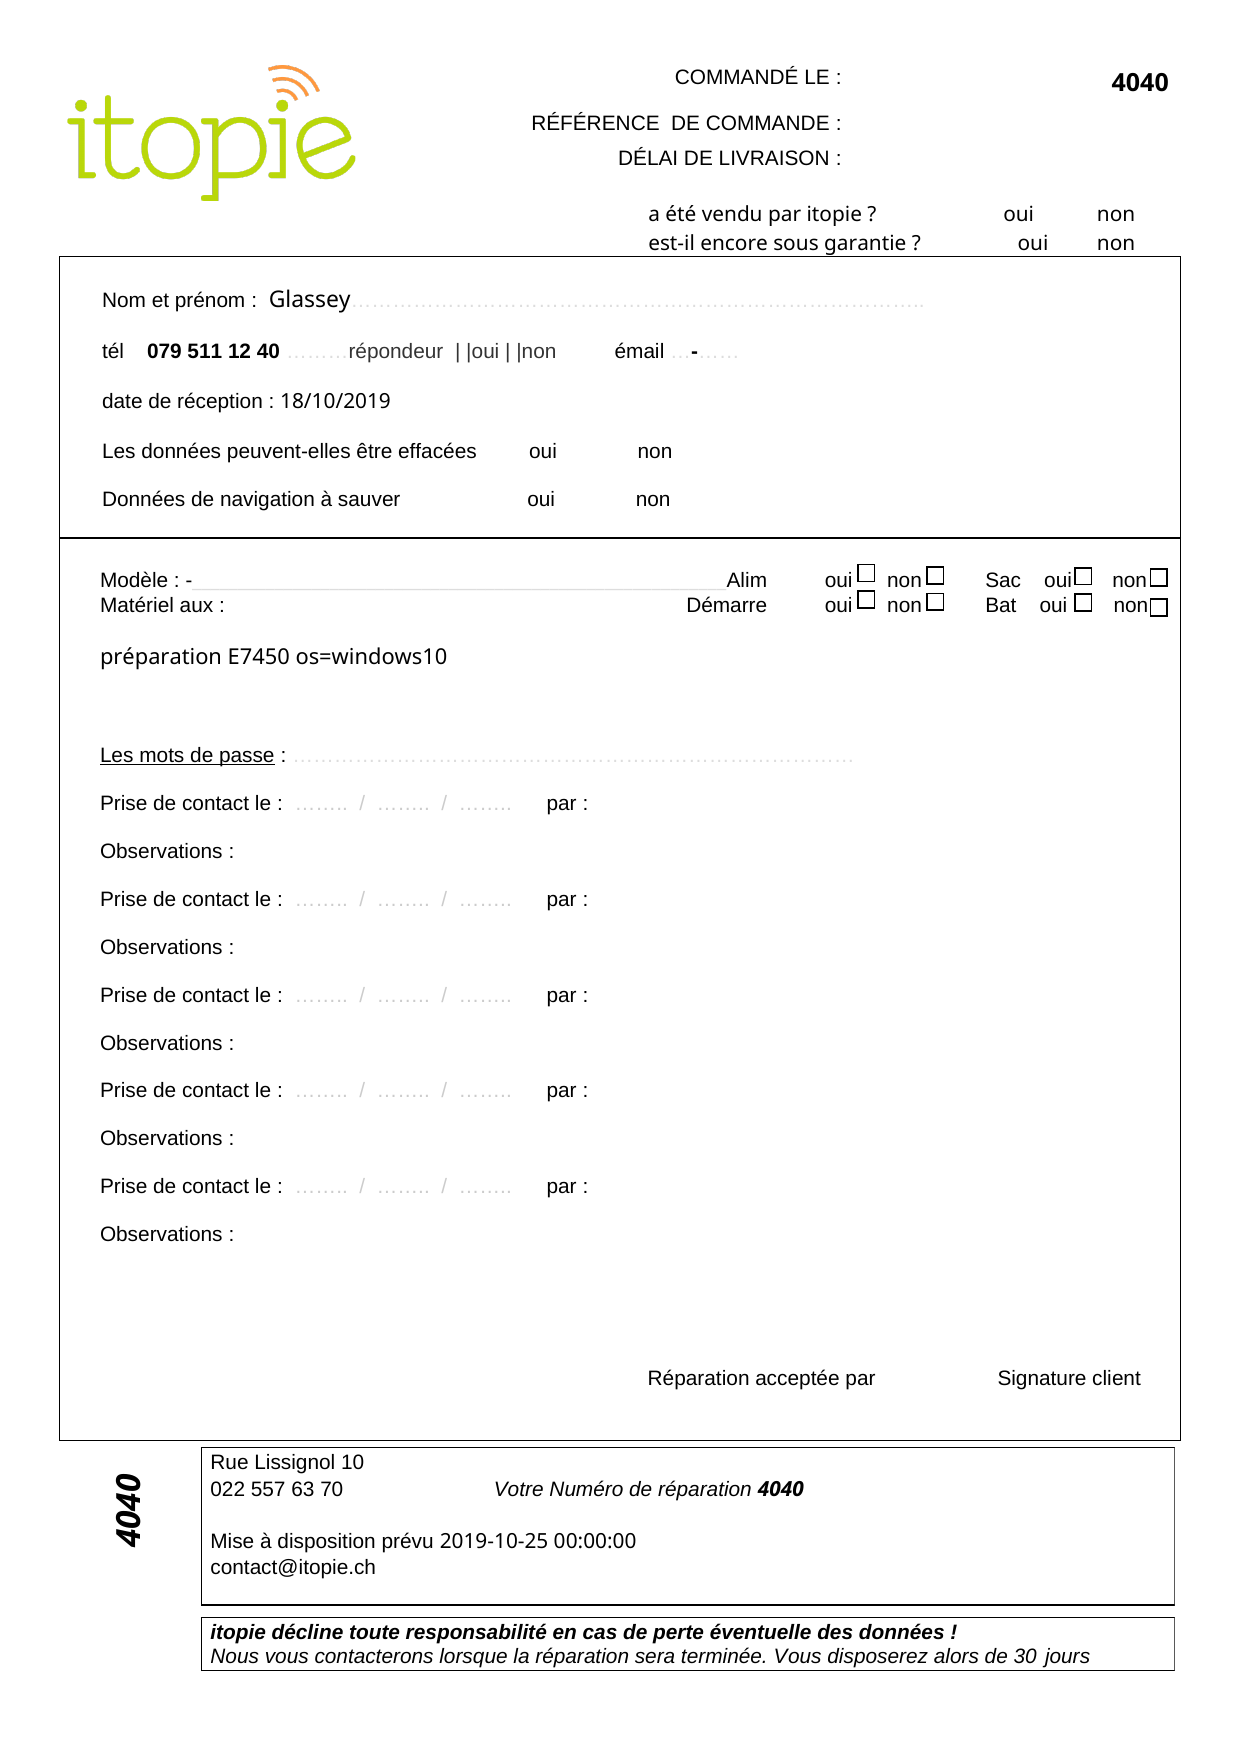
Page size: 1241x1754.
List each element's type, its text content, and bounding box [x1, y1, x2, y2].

table_cell itopie décline toute responsabilité en cas de perte éventuelle des données ! Nous vous contacterons lorsque la réparation sera terminée. Vous disposerez alors de 30 jours [195, 1611, 1180, 1677]
text Réparation acceptée par Signature client [60, 1363, 1180, 1390]
table_header COMMANDÉ LE : [490, 59, 847, 104]
text Observations : [60, 931, 1180, 958]
table_cell RÉFÉRENCE DE COMMANDE : [490, 105, 847, 140]
table_cell [847, 105, 1180, 140]
text Modèle : - Alim oui non Sac oui non [879, 562, 925, 590]
table_header Rue Lissignol 10 022 557 63 70 Votre Numéro de réparation 4040 Mise à disposition prévu 2019-10-25 00:00:00 contact@itopie.ch [195, 1441, 1180, 1611]
text tél 079 511 12 40 ………répondeur | |oui | |non émail …-…… [60, 335, 1180, 362]
picture [67, 65, 356, 201]
text Modèle : - Alim oui non Sac oui non [60, 562, 856, 590]
text Observations : [60, 836, 1180, 863]
text Nom et prénom : Glassey……………………………………………………………………….. [60, 280, 1180, 314]
text a été vendu par itopie ? oui non [59, 199, 1181, 228]
text Les données peuvent-elles être effacées oui non [60, 436, 1180, 463]
text Données de navigation à sauver oui non [60, 484, 1180, 511]
text Matériel aux : Démarre oui non Bat oui non [60, 590, 1180, 617]
text Prise de contact le : …….. / …….. / …….. par : [60, 883, 1180, 911]
text Observations : [60, 1027, 1180, 1054]
text Prise de contact le : …….. / …….. / …….. par : [60, 1075, 1180, 1102]
text Les mots de passe : ……………………………………………………………………… [60, 740, 1180, 767]
text Observations : [60, 1219, 1180, 1246]
text est-il encore sous garantie ? oui non [59, 228, 1181, 256]
table_cell DÉLAI DE LIVRAISON : [490, 140, 847, 175]
table_cell [847, 140, 1180, 175]
text Prise de contact le : …….. / …….. / …….. par : [60, 788, 1180, 815]
table_header 4040 [59, 1441, 195, 1677]
text date de réception : 18/10/2019 [60, 383, 1180, 415]
text Observations : [60, 1123, 1180, 1150]
text Prise de contact le : …….. / …….. / …….. par : [60, 979, 1180, 1006]
text Modèle : - Alim oui non Sac oui non [948, 562, 1180, 590]
table_header 4040 [847, 59, 1180, 104]
text préparation E7450 os=windows10 [60, 638, 1180, 671]
text Prise de contact le : …….. / …….. / …….. par : [60, 1171, 1180, 1198]
